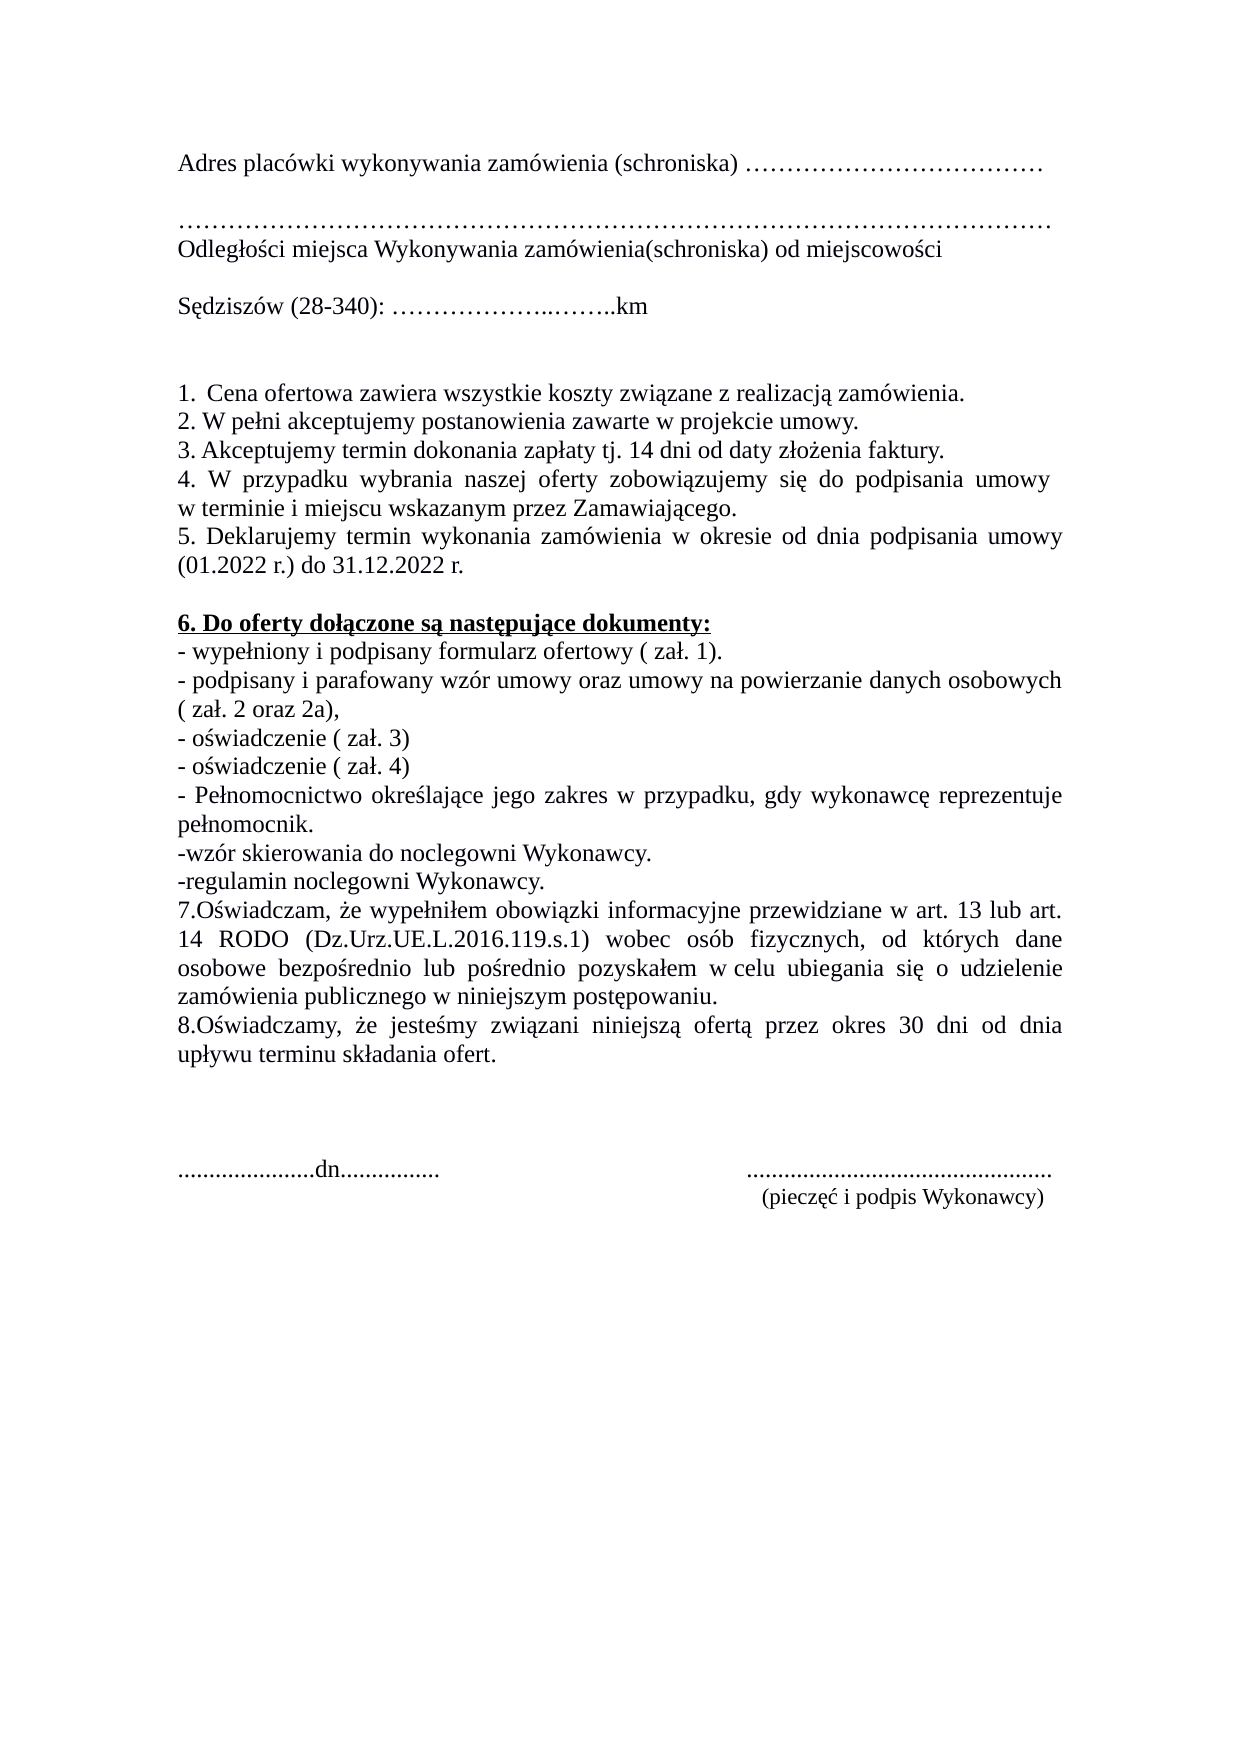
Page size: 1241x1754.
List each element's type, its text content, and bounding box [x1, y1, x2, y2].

text -regulamin noclegowni Wykonawcy. [177, 866, 1063, 895]
text - oświadczenie ( zał. 3) [177, 723, 1063, 751]
list Cena ofertowa zawiera wszystkie koszty związane z realizacją zamówienia. [177, 378, 1063, 406]
text 7.Oświadczam, że wypełniłem obowiązki informacyjne przewidziane w art. 13 lub art. 14 RODO (Dz.Urz.UE.L.2016.119.s.1) wobec osób fizycznych, od których dane osobowe bezpośrednio lub pośrednio pozyskałem w celu ubiegania się o udzielenie zamówienia publicznego w niniejszym postępowaniu. [177, 895, 1063, 1010]
text Sędziszów (28-340): ………………..……..km [177, 263, 1063, 320]
text -wzór skierowania do noclegowni Wykonawcy. [177, 838, 1063, 866]
text 3. Akceptujemy termin dokonania zapłaty tj. 14 dni od daty złożenia faktury. [177, 435, 1063, 464]
text Odległości miejsca Wykonywania zamówienia(schroniska) od miejscowości [177, 234, 1063, 263]
text - Pełnomocnictwo określające jego zakres w przypadku, gdy wykonawcę reprezentuje pełnomocnik. [177, 780, 1063, 838]
text …………………………………………………………………………………………… [177, 205, 1063, 234]
text ......................dn................ ................................................. [177, 1154, 1063, 1183]
text Adres placówki wykonywania zamówienia (schroniska) ……………………………… [177, 148, 1063, 176]
text 5. Deklarujemy termin wykonania zamówienia w okresie od dnia podpisania umowy (01.2022 r.) do 31.12.2022 r. [177, 521, 1063, 579]
text - wypełniony i podpisany formularz ofertowy ( zał. 1). [177, 636, 1063, 665]
text - oświadczenie ( zał. 4) [177, 751, 1063, 780]
text 2. W pełni akceptujemy postanowienia zawarte w projekcie umowy. [177, 406, 1063, 435]
text (pieczęć i podpis Wykonawcy) [177, 1183, 1063, 1209]
text 6. Do oferty dołączone są następujące dokumenty: [177, 608, 1063, 636]
text - podpisany i parafowany wzór umowy oraz umowy na powierzanie danych osobowych ( zał. 2 oraz 2a), [177, 665, 1063, 723]
text 8.Oświadczamy, że jesteśmy związani niniejszą ofertą przez okres 30 dni od dnia upływu terminu składania ofert. [177, 1010, 1063, 1068]
text 4. W przypadku wybrania naszej oferty zobowiązujemy się do podpisania umowy w terminie i miejscu wskazanym przez Zamawiającego. [177, 464, 1063, 521]
